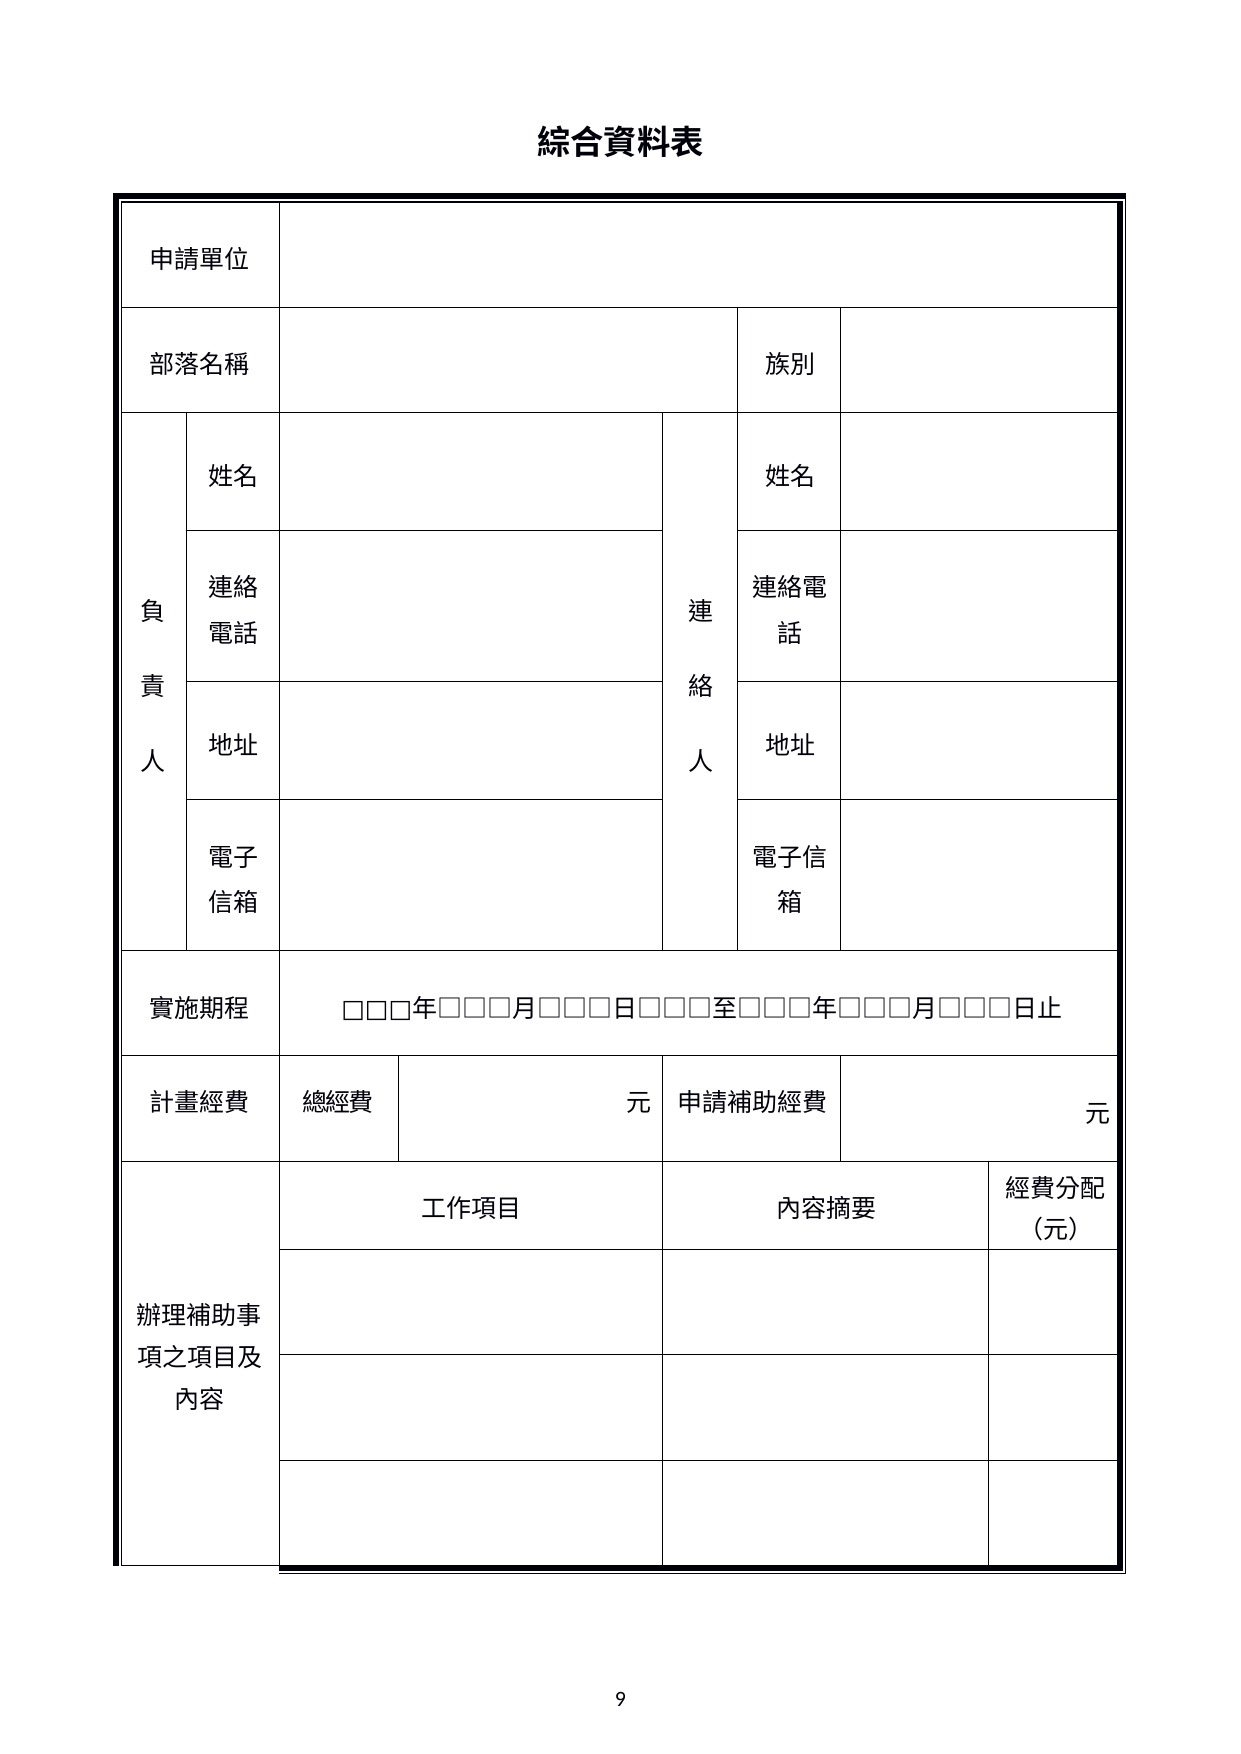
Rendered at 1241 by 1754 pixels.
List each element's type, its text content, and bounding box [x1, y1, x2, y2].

table_cell 電子信箱 [187, 800, 279, 950]
table_cell [280, 682, 662, 799]
table_cell 內容摘要 [663, 1162, 988, 1249]
table_cell 連絡電話 [738, 531, 840, 681]
table_cell 工作項目 [280, 1162, 662, 1249]
table_cell 姓名 [738, 413, 840, 530]
table_cell [280, 800, 662, 950]
table_cell 元 [841, 1056, 1117, 1161]
table_cell 地址 [738, 682, 840, 799]
table_cell [841, 413, 1117, 530]
table_cell [989, 1461, 1117, 1565]
table_cell [841, 682, 1117, 799]
table_cell □□□年□□□月□□□日□□□至□□□年□□□月□□□日止 [280, 951, 1117, 1055]
table_cell 連絡電話 [187, 531, 279, 681]
table_header [280, 203, 1117, 307]
table_cell [280, 1355, 662, 1459]
table_cell [841, 531, 1117, 681]
table_cell [280, 531, 662, 681]
table_cell [280, 1250, 662, 1354]
table_cell [663, 1250, 988, 1354]
table_cell [280, 1461, 662, 1565]
table_cell 負 責 人 [122, 413, 186, 950]
table_cell 電子信箱 [738, 800, 840, 950]
table_cell 族別 [738, 308, 840, 412]
table_cell 總經費 [280, 1056, 398, 1161]
text 綜合資料表 [118, 118, 1122, 164]
table_header 申請單位 [122, 203, 279, 307]
table_cell 實施期程 [122, 951, 279, 1055]
table_cell 部落名稱 [122, 308, 279, 412]
table_cell 計畫經費 [122, 1056, 279, 1161]
table_cell 元 [399, 1056, 662, 1161]
table_cell [280, 413, 662, 530]
table_cell [663, 1461, 988, 1565]
table_cell 地址 [187, 682, 279, 799]
table_cell [989, 1250, 1117, 1354]
table_cell 辦理補助事項之項目及內容 [122, 1162, 279, 1565]
table_cell [841, 308, 1117, 412]
table_cell [841, 800, 1117, 950]
table_cell [663, 1355, 988, 1459]
table_cell [989, 1355, 1117, 1459]
table_cell 申請補助經費 [663, 1056, 840, 1161]
table_cell [280, 308, 737, 412]
table_cell 經費分配（元） [989, 1162, 1117, 1249]
table_cell 連 絡 人 [663, 413, 737, 950]
table_cell 姓名 [187, 413, 279, 530]
